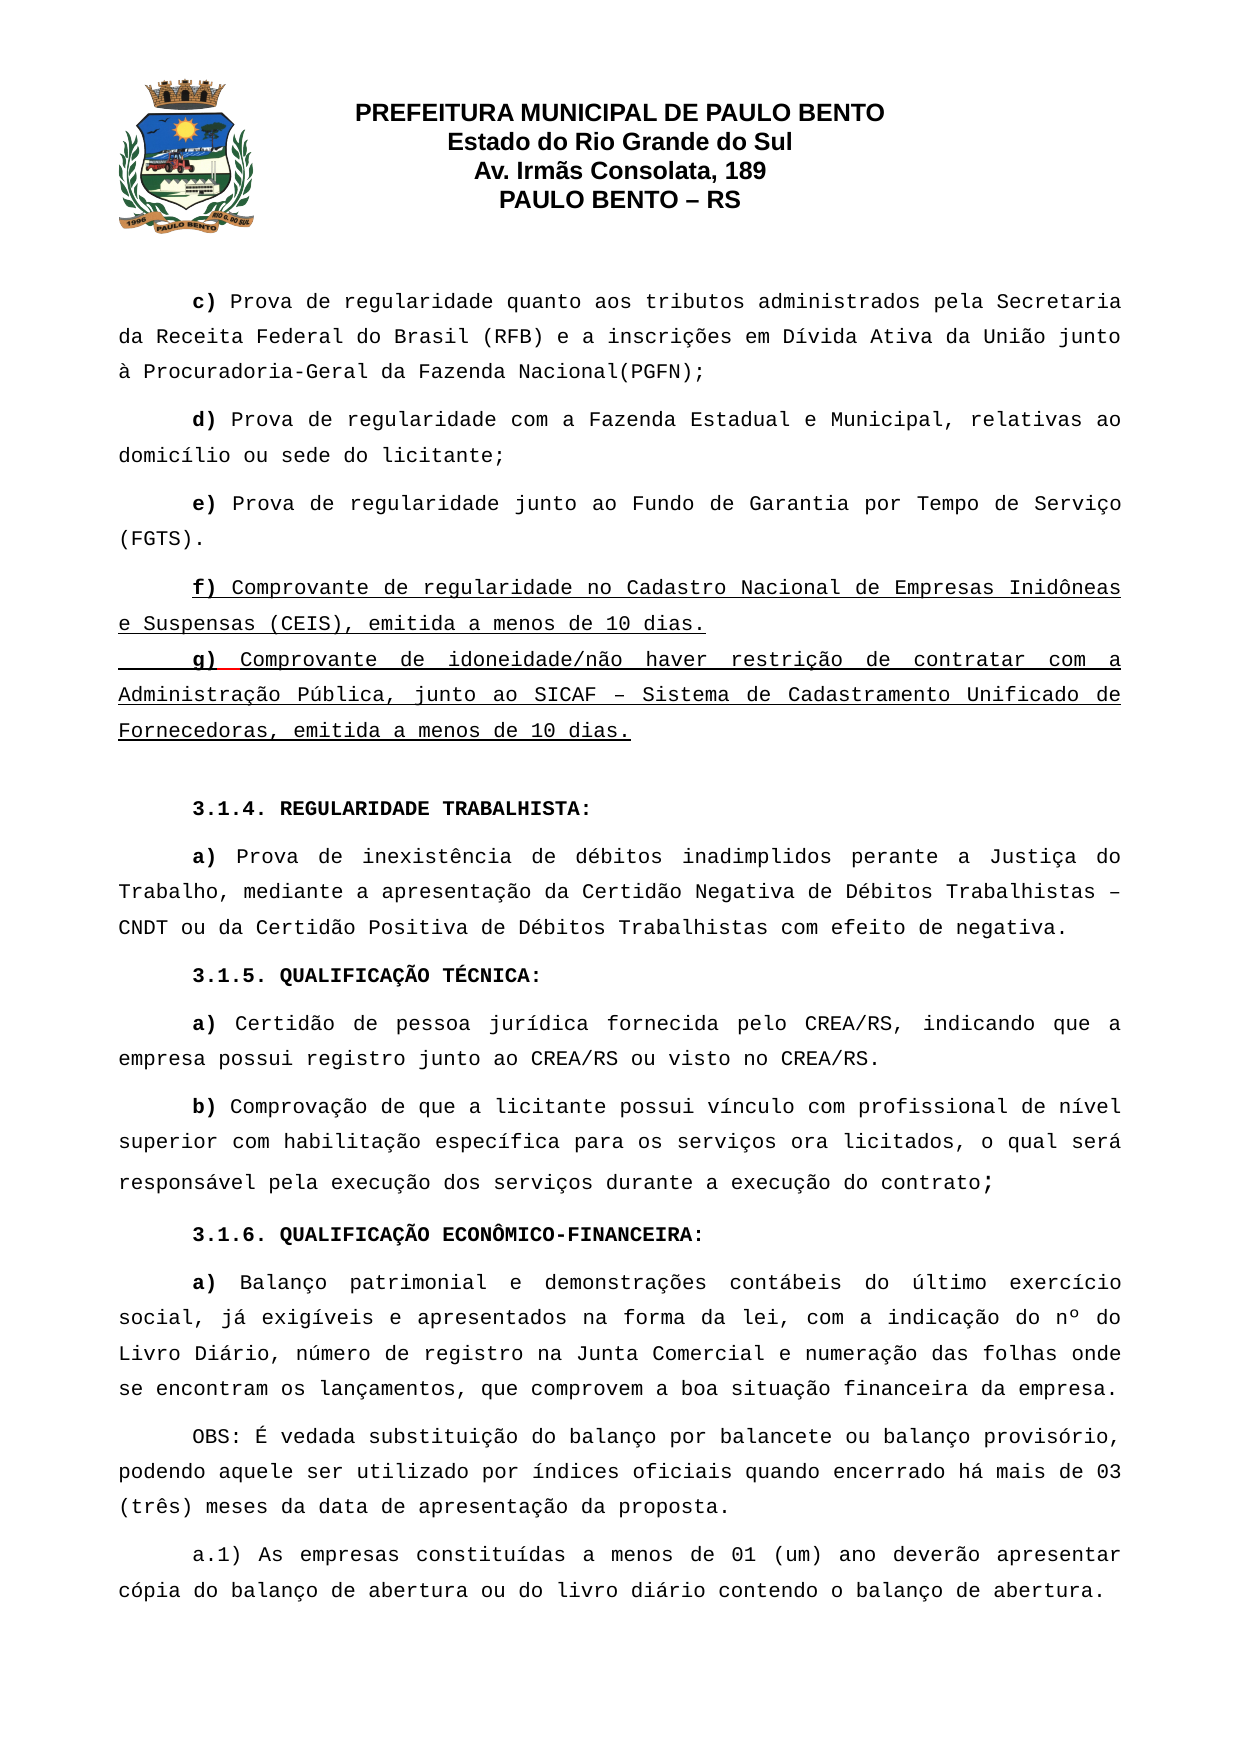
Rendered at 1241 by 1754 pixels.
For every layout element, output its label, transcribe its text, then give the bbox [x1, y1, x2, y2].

text a) Certidão de pessoa jurídica fornecida pelo CREA/RS, indicando que a empresa possui registro junto ao CREA/RS ou visto no CREA/RS. [118, 1012, 1122, 1072]
text f) Comprovante de regularidade no Cadastro Nacional de Empresas Inidôneas e Suspensas (CEIS), emitida a menos de 10 dias. [118, 576, 1122, 637]
text 3.1.5. QUALIFICAÇÃO TÉCNICA: [118, 965, 1122, 988]
text OBS: É vedada substituição do balanço por balancete ou balanço provisório, podendo aquele ser utilizado por índices oficiais quando encerrado há mais de 03 (três) meses da data de apresentação da proposta. [118, 1426, 1122, 1520]
text a) Prova de inexistência de débitos inadimplidos perante a Justiça do Trabalho, mediante a apresentação da Certidão Negativa de Débitos Trabalhistas – CNDT ou da Certidão Positiva de Débitos Trabalhistas com efeito de negativa. [118, 846, 1122, 941]
text b) Comprovação de que a licitante possui vínculo com profissional de nível superior com habilitação específica para os serviços ora licitados, o qual será responsável pela execução dos serviços durante a execução do contrato; [118, 1096, 1122, 1197]
picture [118, 78, 254, 234]
text c) Prova de regularidade quanto aos tributos administrados pela Secretaria da Receita Federal do Brasil (RFB) e a inscrições em Dívida Ativa da União junto à Procuradoria-Geral da Fazenda Nacional(PGFN); [118, 291, 1122, 385]
text e) Prova de regularidade junto ao Fundo de Garantia por Tempo de Serviço (FGTS). [118, 492, 1122, 552]
text g) Comprovante de idoneidade/não haver restrição de contratar com a Administração Pública, junto ao SICAF – Sistema de Cadastramento Unificado de Fornecedoras, emitida a menos de 10 dias. [118, 649, 1122, 743]
text 3.1.6. QUALIFICAÇÃO ECONÔMICO-FINANCEIRA: [118, 1224, 1122, 1247]
text 3.1.4. REGULARIDADE TRABALHISTA: [118, 798, 1122, 822]
text d) Prova de regularidade com a Fazenda Estadual e Municipal, relativas ao domicílio ou sede do licitante; [118, 409, 1122, 468]
text a) Balanço patrimonial e demonstrações contábeis do último exercício social, já exigíveis e apresentados na forma da lei, com a indicação do nº do Livro Diário, número de registro na Junta Comercial e numeração das folhas onde se encontram os lançamentos, que comprovem a boa situação financeira da empresa. [118, 1272, 1122, 1402]
text a.1) As empresas constituídas a menos de 01 (um) ano deverão apresentar cópia do balanço de abertura ou do livro diário contendo o balanço de abertura. [118, 1544, 1122, 1603]
